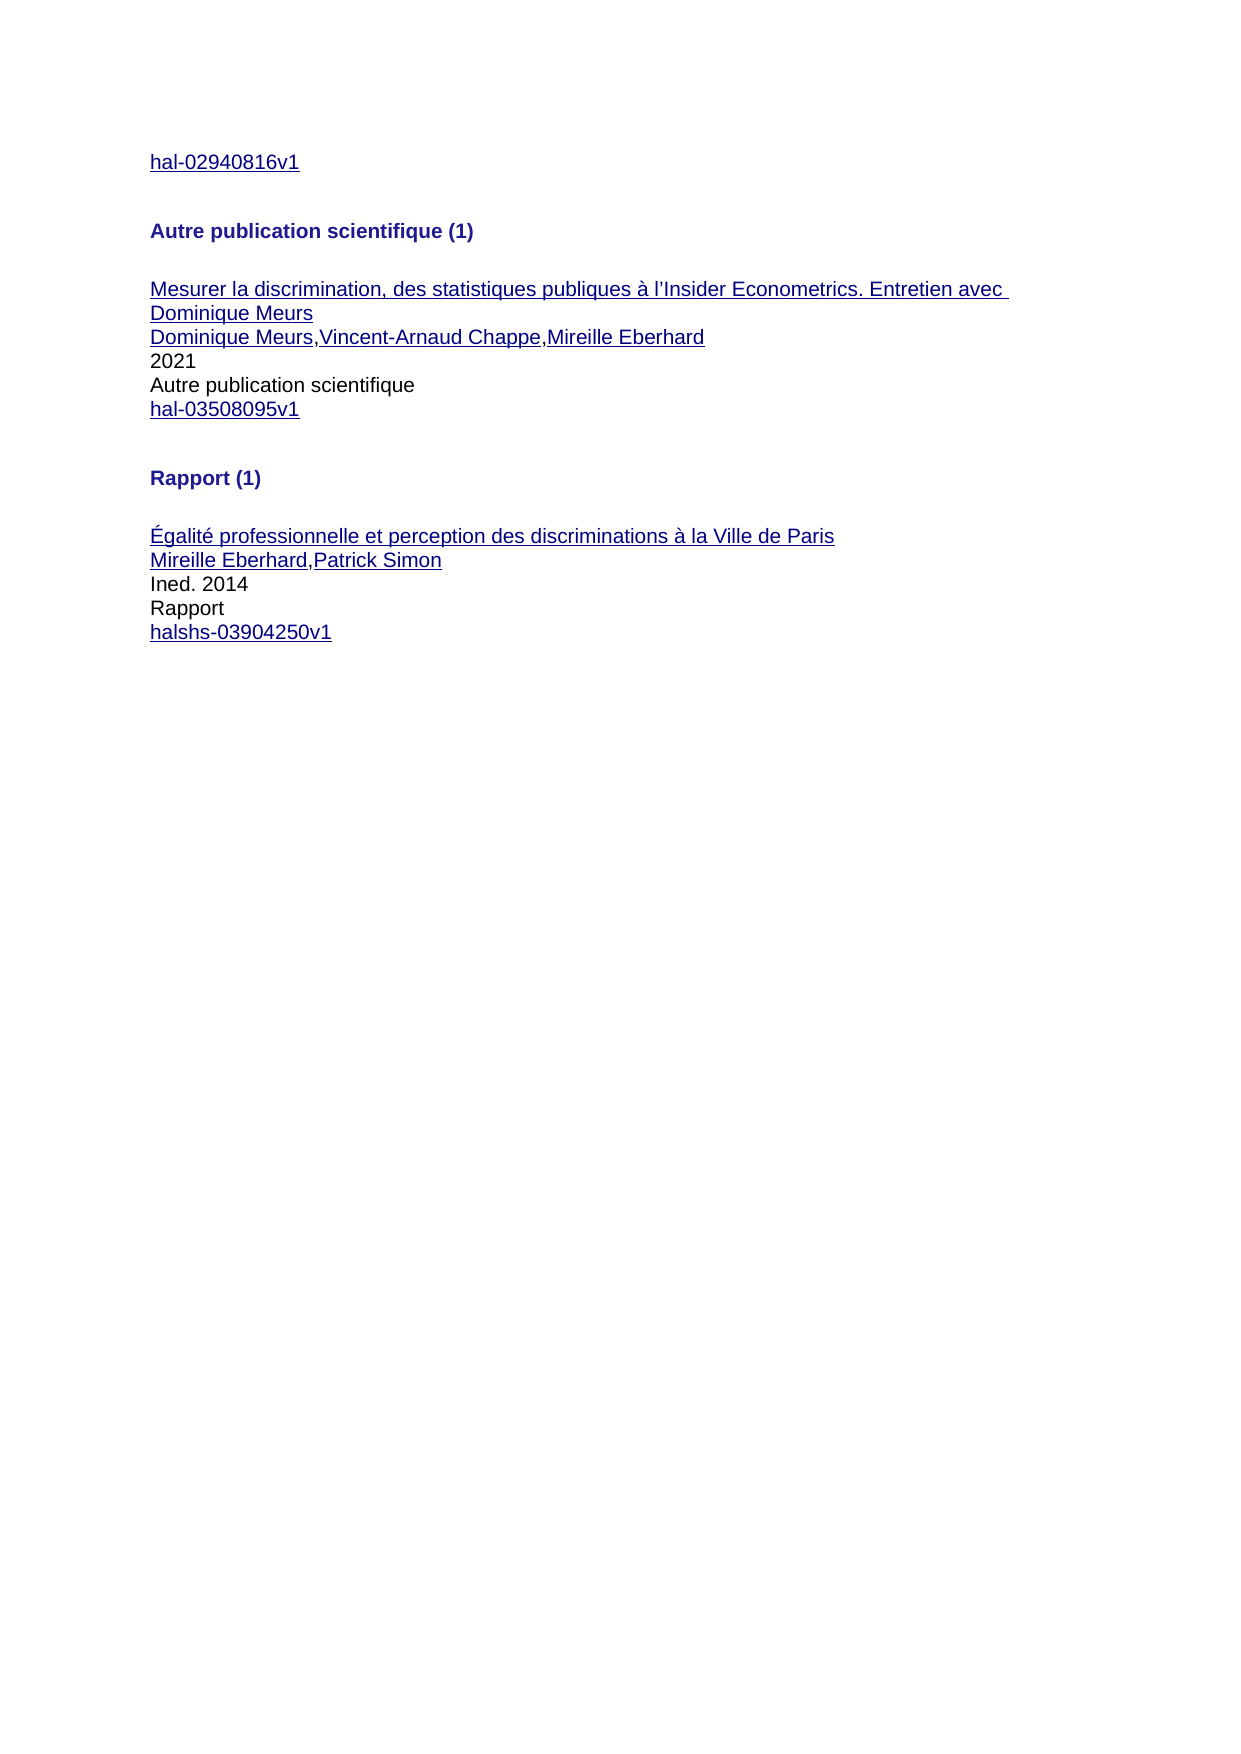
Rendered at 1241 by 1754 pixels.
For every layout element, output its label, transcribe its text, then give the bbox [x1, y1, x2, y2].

table_header Mesurer la discrimination, des statistiques publiques à l’Insider Econometrics. Entretien avec Dominique Meurs Dominique Meurs,Vincent-Arnaud Chappe,Mireille Eberhard 2021 Autre publication scientifique hal-03508095v1 [150, 277, 1090, 421]
subtitle Rapport (1) [150, 466, 1090, 489]
table_header Égalité professionnelle et perception des discriminations à la Ville de Paris Mireille Eberhard,Patrick Simon Ined. 2014 Rapport halshs-03904250v1 [150, 524, 1090, 644]
subtitle Autre publication scientifique (1) [150, 219, 1090, 243]
table_cell hal-02940816v1 [150, 150, 1090, 174]
